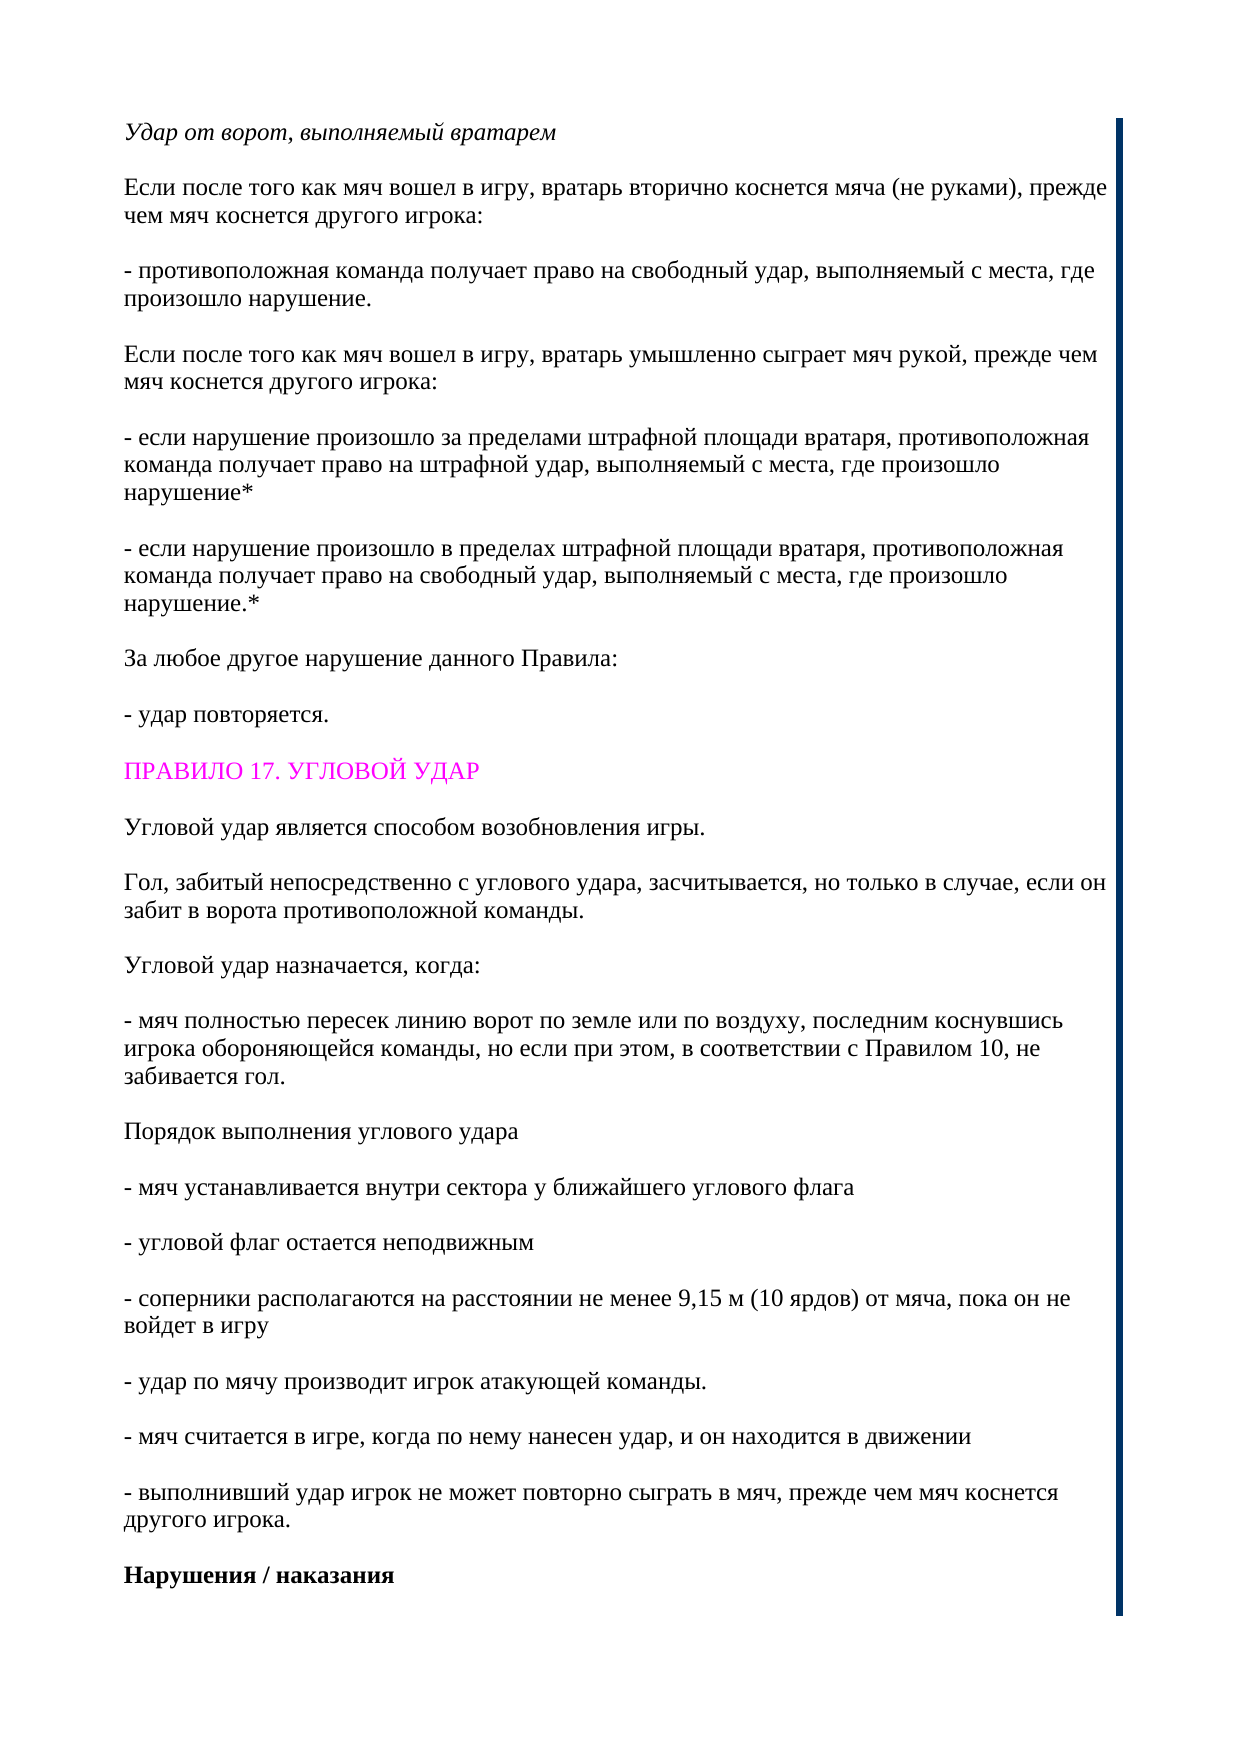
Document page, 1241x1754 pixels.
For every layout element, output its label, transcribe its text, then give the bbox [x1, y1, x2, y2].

table_header [1116, 118, 1123, 1616]
table_cell Удар от ворот, выполняемый вратарем Если после того как мяч вошел в игру, вратарь вторично коснется мяча (не руками), прежде чем мяч коснется другого игрока: - противоположная команда получает право на свободный удар, выполняемый с места, где произошло нарушение. Если после того как мяч вошел в игру, вратарь умышленно сыграет мяч рукой, прежде чем мяч коснется другого игрока: - если нарушение произошло за пределами штрафной площади вратаря, противоположная команда получает право на штрафной удар, выполняемый с места, где произошло нарушение* - если нарушение произошло в пределах штрафной площади вратаря, противоположная команда получает право на свободный удар, выполняемый с места, где произошло нарушение.* За любое другое нарушение данного Правила: - удар повторяется. ПРАВИЛО 17. УГЛОВОЙ УДАР Угловой удар является способом возобновления игры. Гол, забитый непосредственно с углового удара, засчитывается, но только в случае, если он забит в ворота противоположной команды. Угловой удар назначается, когда: - мяч полностью пересек линию ворот по земле или по воздуху, последним коснувшись игрока обороняющейся команды, но если при этом, в соответствии с Правилом 10, не забивается гол. Порядок выполнения углового удара - мяч устанавливается внутри сектора у ближайшего углового флага - угловой флаг остается неподвижным - соперники располагаются на расстоянии не менее 9,15 м (10 ярдов) от мяча, пока он не войдет в игру - удар по мячу производит игрок атакующей команды. - мяч считается в игре, когда по нему нанесен удар, и он находится в движении - выполнивший удар игрок не может повторно сыграть в мяч, прежде чем мяч коснется другого игрока. Нарушения / наказания [124, 118, 1116, 1616]
